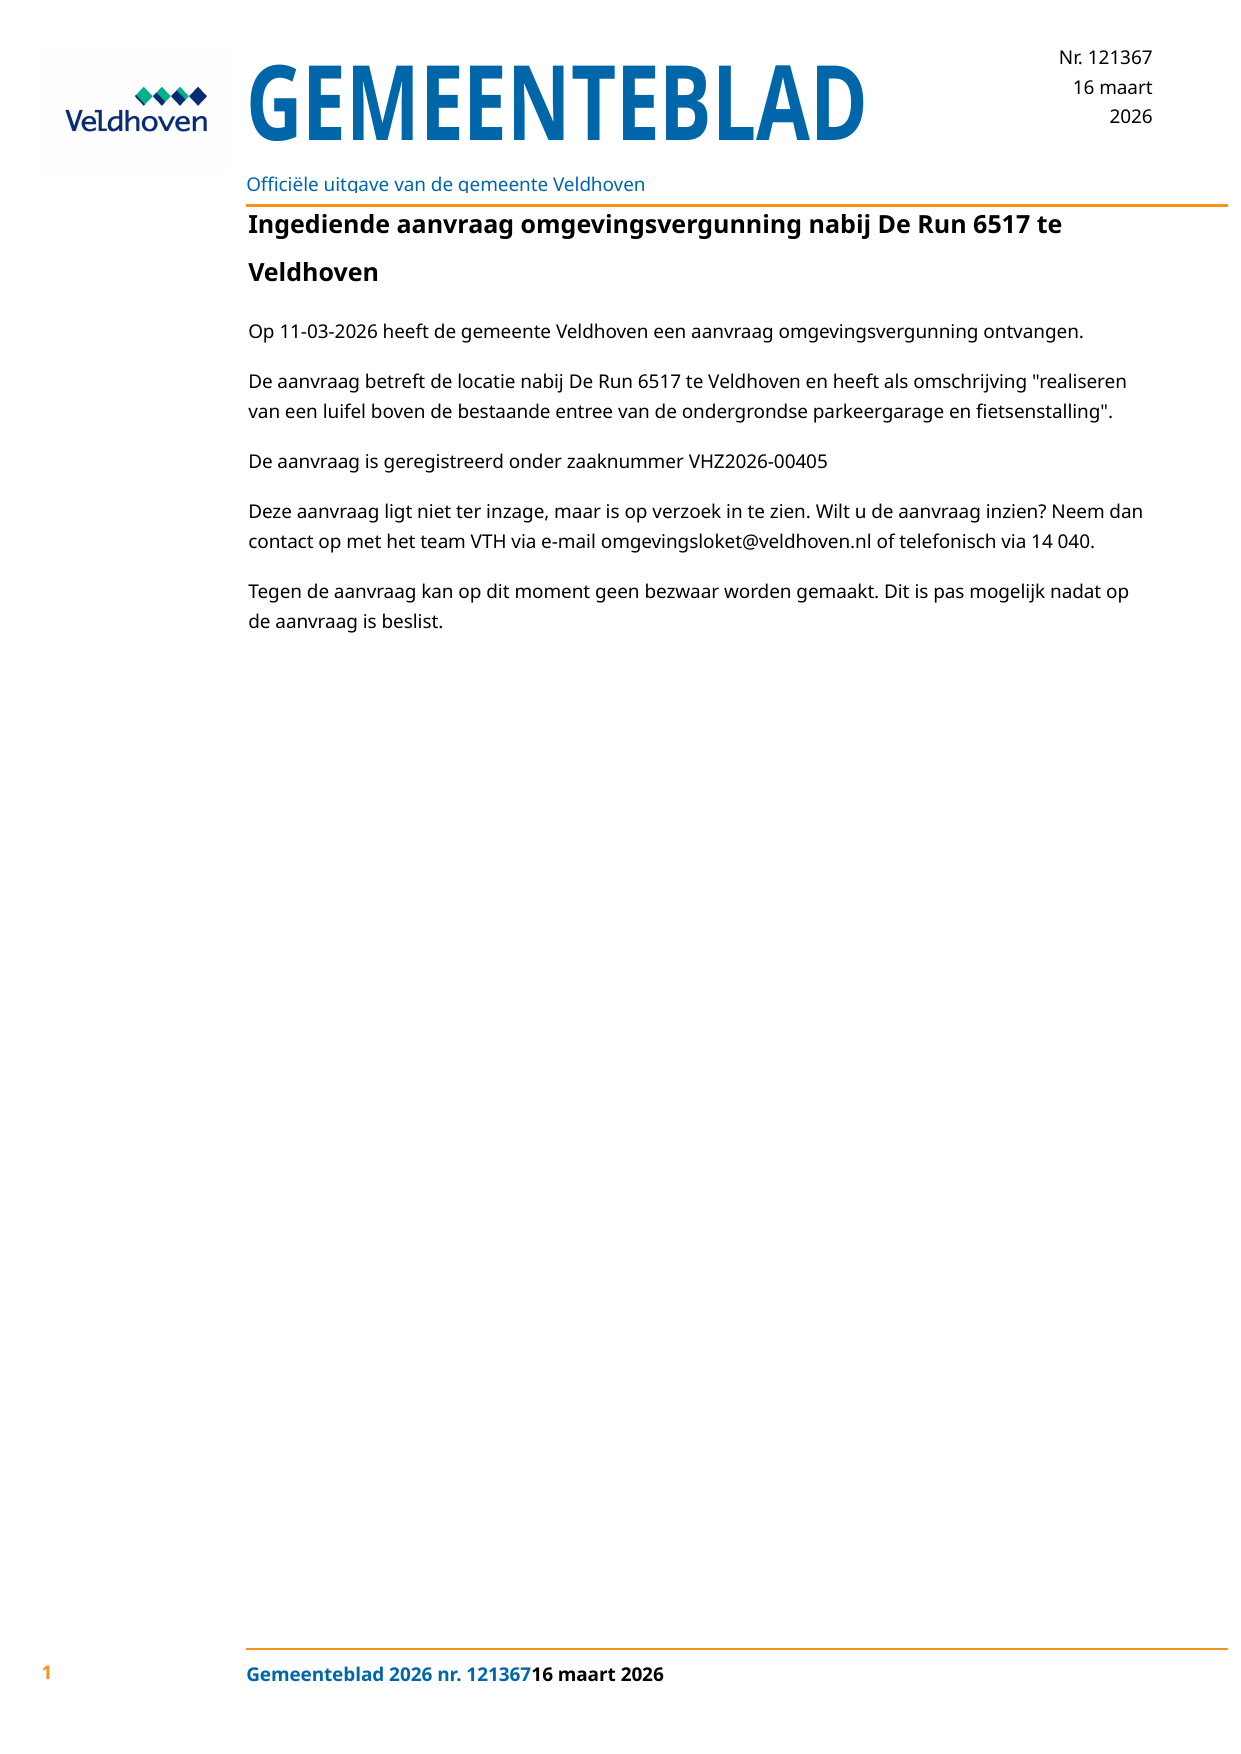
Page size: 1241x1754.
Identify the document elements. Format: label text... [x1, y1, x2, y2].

text De aanvraag is geregistreerd onder zaaknummer VHZ2026-00405 [248, 448, 1152, 474]
text De aanvraag betreft de locatie nabij De Run 6517 te Veldhoven en heeft als omschrijving "realiseren van een luifel boven de bestaande entree van de ondergrondse parkeergarage en fietsenstalling". [248, 368, 1152, 424]
text Deze aanvraag ligt niet ter inzage, maar is op verzoek in te zien. Wilt u de aanvraag inzien? Neem dan contact op met het team VTH via e-mail omgevingsloket@veldhoven.nl of telefonisch via 14 040. [248, 499, 1152, 554]
text Op 11-03-2026 heeft de gemeente Veldhoven een aanvraag omgevingsvergunning ontvangen. [248, 318, 1152, 344]
text Ingediende aanvraag omgevingsvergunning nabij De Run 6517 te Veldhoven [248, 207, 1152, 288]
text Tegen de aanvraag kan op dit moment geen bezwaar worden gemaakt. Dit is pas mogelijk nadat op de aanvraag is beslist. [248, 579, 1152, 634]
picture [41, 47, 231, 172]
